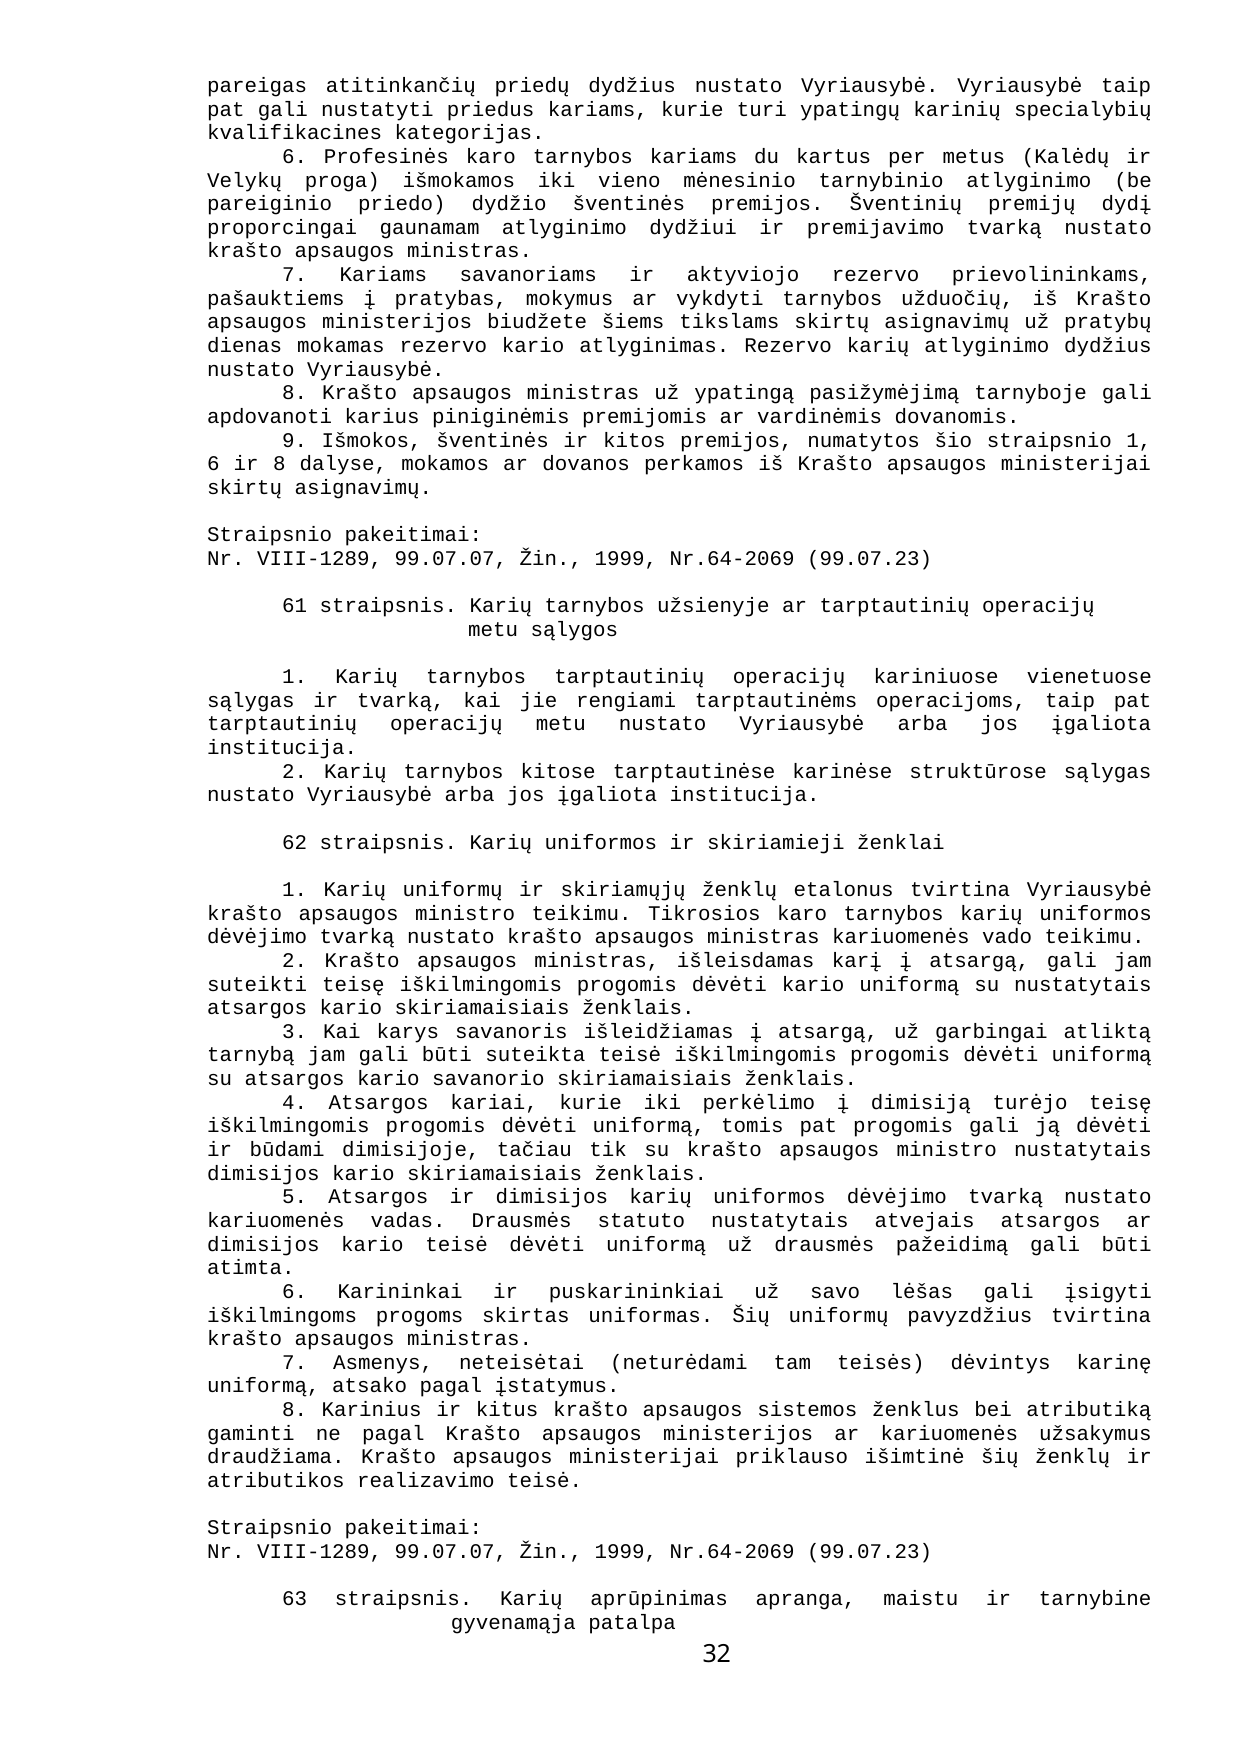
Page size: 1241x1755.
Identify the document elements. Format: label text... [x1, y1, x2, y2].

text 61 straipsnis. Karių tarnybos užsienyje ar tarptautinių operacijų [207, 595, 1152, 619]
text pareigas atitinkančių priedų dydžius nustato Vyriausybė. Vyriausybė taip pat gali nustatyti priedus kariams, kurie turi ypatingų karinių specialybių kvalifikacines kategorijas. [207, 75, 1152, 146]
text 7. Kariams savanoriams ir aktyviojo rezervo prievolininkams, pašauktiems į pratybas, mokymus ar vykdyti tarnybos užduočių, iš Krašto apsaugos ministerijos biudžete šiems tikslams skirtų asignavimų už pratybų dienas mokamas rezervo kario atlyginimas. Rezervo karių atlyginimo dydžius nustato Vyriausybė. [207, 264, 1152, 382]
text 8. Karinius ir kitus krašto apsaugos sistemos ženklus bei atributiką gaminti ne pagal Krašto apsaugos ministerijos ar kariuomenės užsakymus draudžiama. Krašto apsaugos ministerijai priklauso išimtinė šių ženklų ir atributikos realizavimo teisė. [207, 1399, 1152, 1494]
text 6. Profesinės karo tarnybos kariams du kartus per metus (Kalėdų ir Velykų proga) išmokamos iki vieno mėnesinio tarnybinio atlyginimo (be pareiginio priedo) dydžio šventinės premijos. Šventinių premijų dydį proporcingai gaunamam atlyginimo dydžiui ir premijavimo tvarką nustato krašto apsaugos ministras. [207, 146, 1152, 264]
text Straipsnio pakeitimai: [207, 524, 1152, 548]
text 2. Karių tarnybos kitose tarptautinėse karinėse struktūrose sąlygas nustato Vyriausybė arba jos įgaliota institucija. [207, 761, 1152, 808]
text 7. Asmenys, neteisėtai (neturėdami tam teisės) dėvintys karinę uniformą, atsako pagal įstatymus. [207, 1352, 1152, 1399]
text Nr. VIII-1289, 99.07.07, Žin., 1999, Nr.64-2069 (99.07.23) [207, 548, 1152, 572]
text 3. Kai karys savanoris išleidžiamas į atsargą, už garbingai atliktą tarnybą jam gali būti suteikta teisė iškilmingomis progomis dėvėti uniformą su atsargos kario savanorio skiriamaisiais ženklais. [207, 1021, 1152, 1092]
text Straipsnio pakeitimai: [207, 1517, 1152, 1541]
text 5. Atsargos ir dimisijos karių uniformos dėvėjimo tvarką nustato kariuomenės vadas. Drausmės statuto nustatytais atvejais atsargos ar dimisijos kario teisė dėvėti uniformą už drausmės pažeidimą gali būti atimta. [207, 1186, 1152, 1281]
text 2. Krašto apsaugos ministras, išleisdamas karį į atsargą, gali jam suteikti teisę iškilmingomis progomis dėvėti kario uniformą su nustatytais atsargos kario skiriamaisiais ženklais. [207, 950, 1152, 1021]
text 63 straipsnis. Karių aprūpinimas apranga, maistu ir tarnybine gyvenamąja patalpa [282, 1588, 1152, 1636]
text 1. Karių tarnybos tarptautinių operacijų kariniuose vienetuose sąlygas ir tvarką, kai jie rengiami tarptautinėms operacijoms, taip pat tarptautinių operacijų metu nustato Vyriausybė arba jos įgaliota institucija. [207, 666, 1152, 761]
text 4. Atsargos kariai, kurie iki perkėlimo į dimisiją turėjo teisę iškilmingomis progomis dėvėti uniformą, tomis pat progomis gali ją dėvėti ir būdami dimisijoje, tačiau tik su krašto apsaugos ministro nustatytais dimisijos kario skiriamaisiais ženklais. [207, 1092, 1152, 1186]
text 8. Krašto apsaugos ministras už ypatingą pasižymėjimą tarnyboje gali apdovanoti karius piniginėmis premijomis ar vardinėmis dovanomis. [207, 382, 1152, 430]
text 6. Karininkai ir puskarininkiai už savo lėšas gali įsigyti iškilmingoms progoms skirtas uniformas. Šių uniformų pavyzdžius tvirtina krašto apsaugos ministras. [207, 1281, 1152, 1352]
text Nr. VIII-1289, 99.07.07, Žin., 1999, Nr.64-2069 (99.07.23) [207, 1541, 1152, 1565]
text metu sąlygos [207, 619, 1152, 642]
text 62 straipsnis. Karių uniformos ir skiriamieji ženklai [207, 832, 1152, 855]
text 9. Išmokos, šventinės ir kitos premijos, numatytos šio straipsnio 1, 6 ir 8 dalyse, mokamos ar dovanos perkamos iš Krašto apsaugos ministerijai skirtų asignavimų. [207, 430, 1152, 501]
text 1. Karių uniformų ir skiriamųjų ženklų etalonus tvirtina Vyriausybė krašto apsaugos ministro teikimu. Tikrosios karo tarnybos karių uniformos dėvėjimo tvarką nustato krašto apsaugos ministras kariuomenės vado teikimu. [207, 879, 1152, 950]
